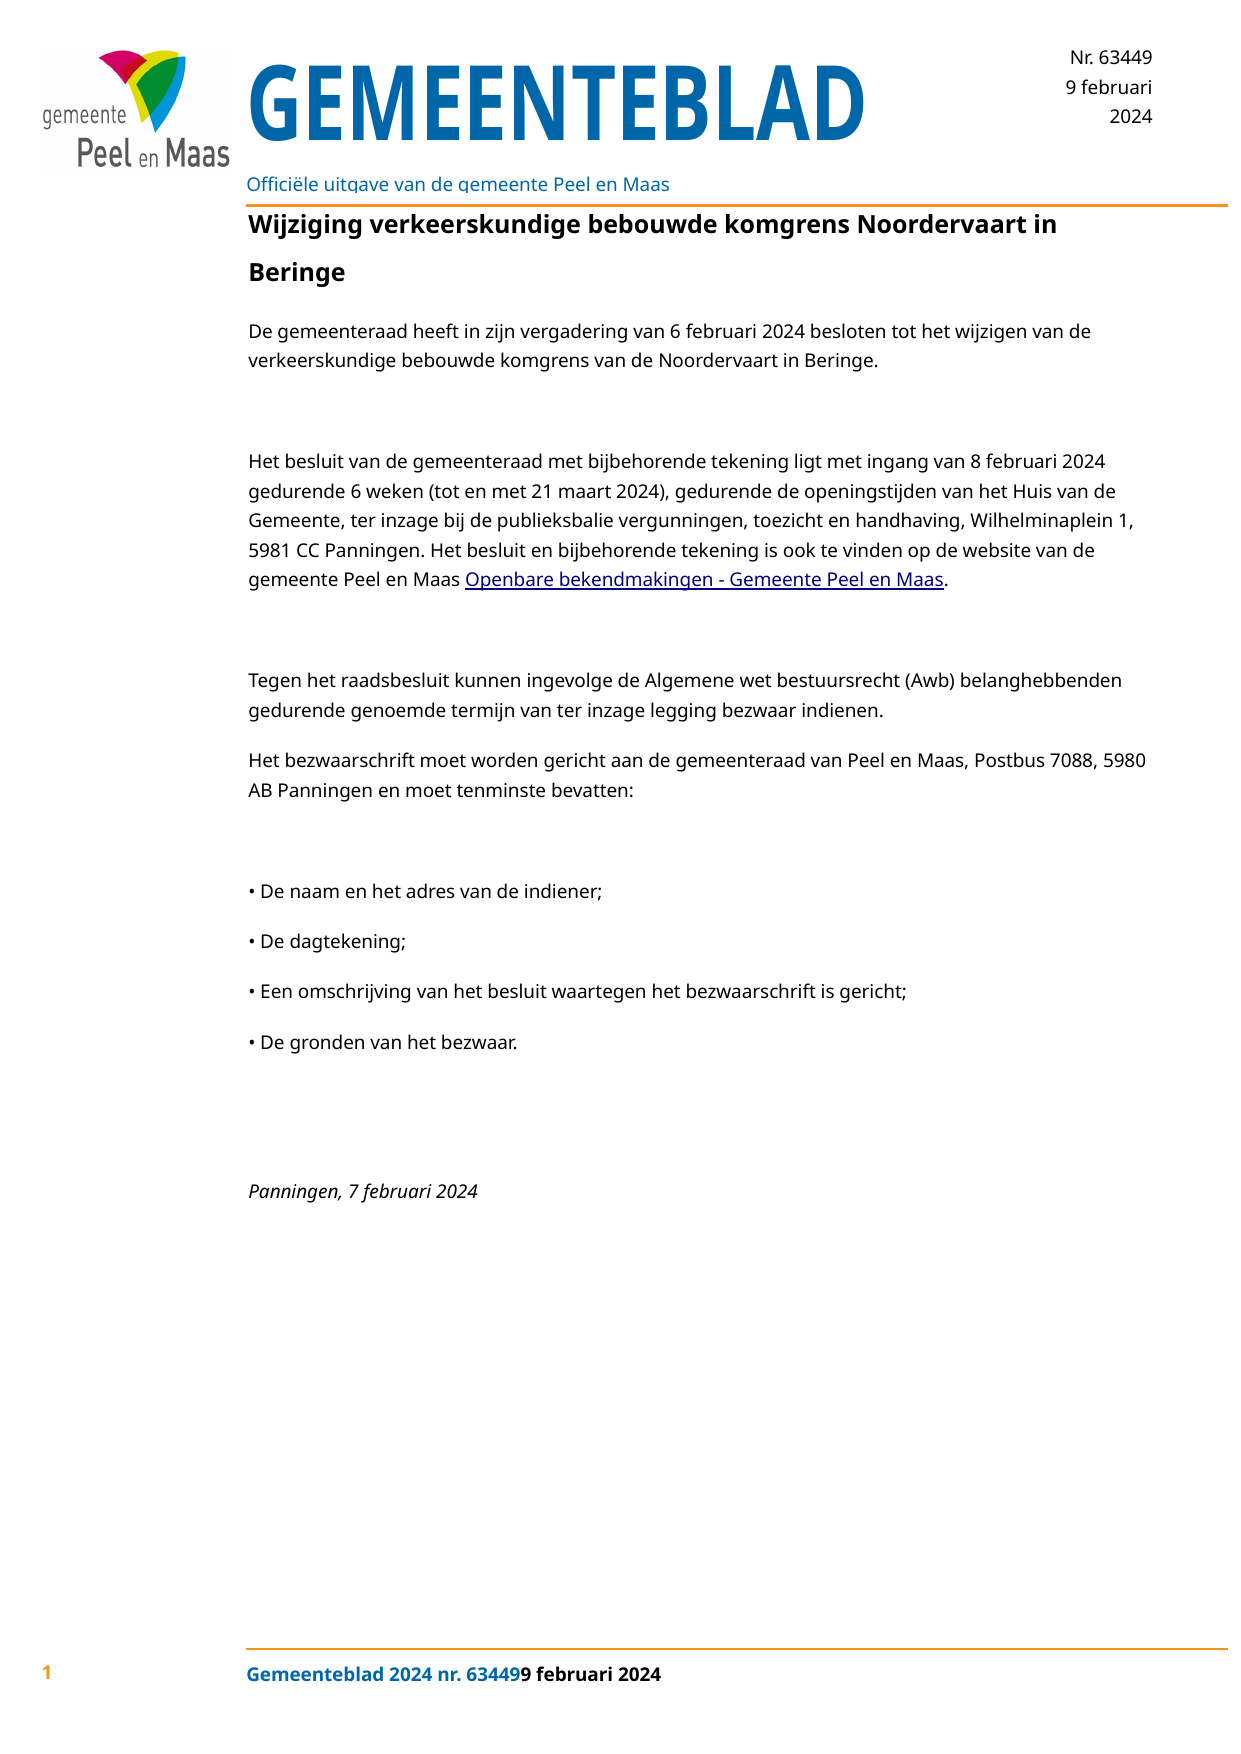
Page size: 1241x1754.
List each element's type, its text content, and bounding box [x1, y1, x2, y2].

text Het besluit van de gemeenteraad met bijbehorende tekening ligt met ingang van 8 februari 2024 gedurende 6 weken (tot en met 21 maart 2024), gedurende de openingstijden van het Huis van de Gemeente, ter inzage bij de publieksbalie vergunningen, toezicht en handhaving, Wilhelminaplein 1, 5981 CC Panningen. Het besluit en bijbehorende tekening is ook te vinden op de website van de gemeente Peel en Maas Openbare bekendmakingen - Gemeente Peel en Maas. [248, 448, 1152, 592]
text • De gronden van het bezwaar. [248, 1029, 1152, 1055]
text Wijziging verkeerskundige bebouwde komgrens Noordervaart in Beringe [248, 207, 1152, 288]
text Tegen het raadsbesluit kunnen ingevolge de Algemene wet bestuursrecht (Awb) belanghebbenden gedurende genoemde termijn van ter inzage legging bezwaar indienen. [248, 667, 1152, 723]
text • De dagtekening; [248, 928, 1152, 954]
text Het bezwaarschrift moet worden gericht aan de gemeenteraad van Peel en Maas, Postbus 7088, 5980 AB Panningen en moet tenminste bevatten: [248, 747, 1152, 803]
text De gemeenteraad heeft in zijn vergadering van 6 februari 2024 besloten tot het wijzigen van de verkeerskundige bebouwde komgrens van de Noordervaart in Beringe. [248, 318, 1152, 373]
text • De naam en het adres van de indiener; [248, 878, 1152, 904]
text Panningen, 7 februari 2024 [248, 1178, 1152, 1203]
picture [41, 47, 231, 172]
text • Een omschrijving van het besluit waartegen het bezwaarschrift is gericht; [248, 979, 1152, 1004]
